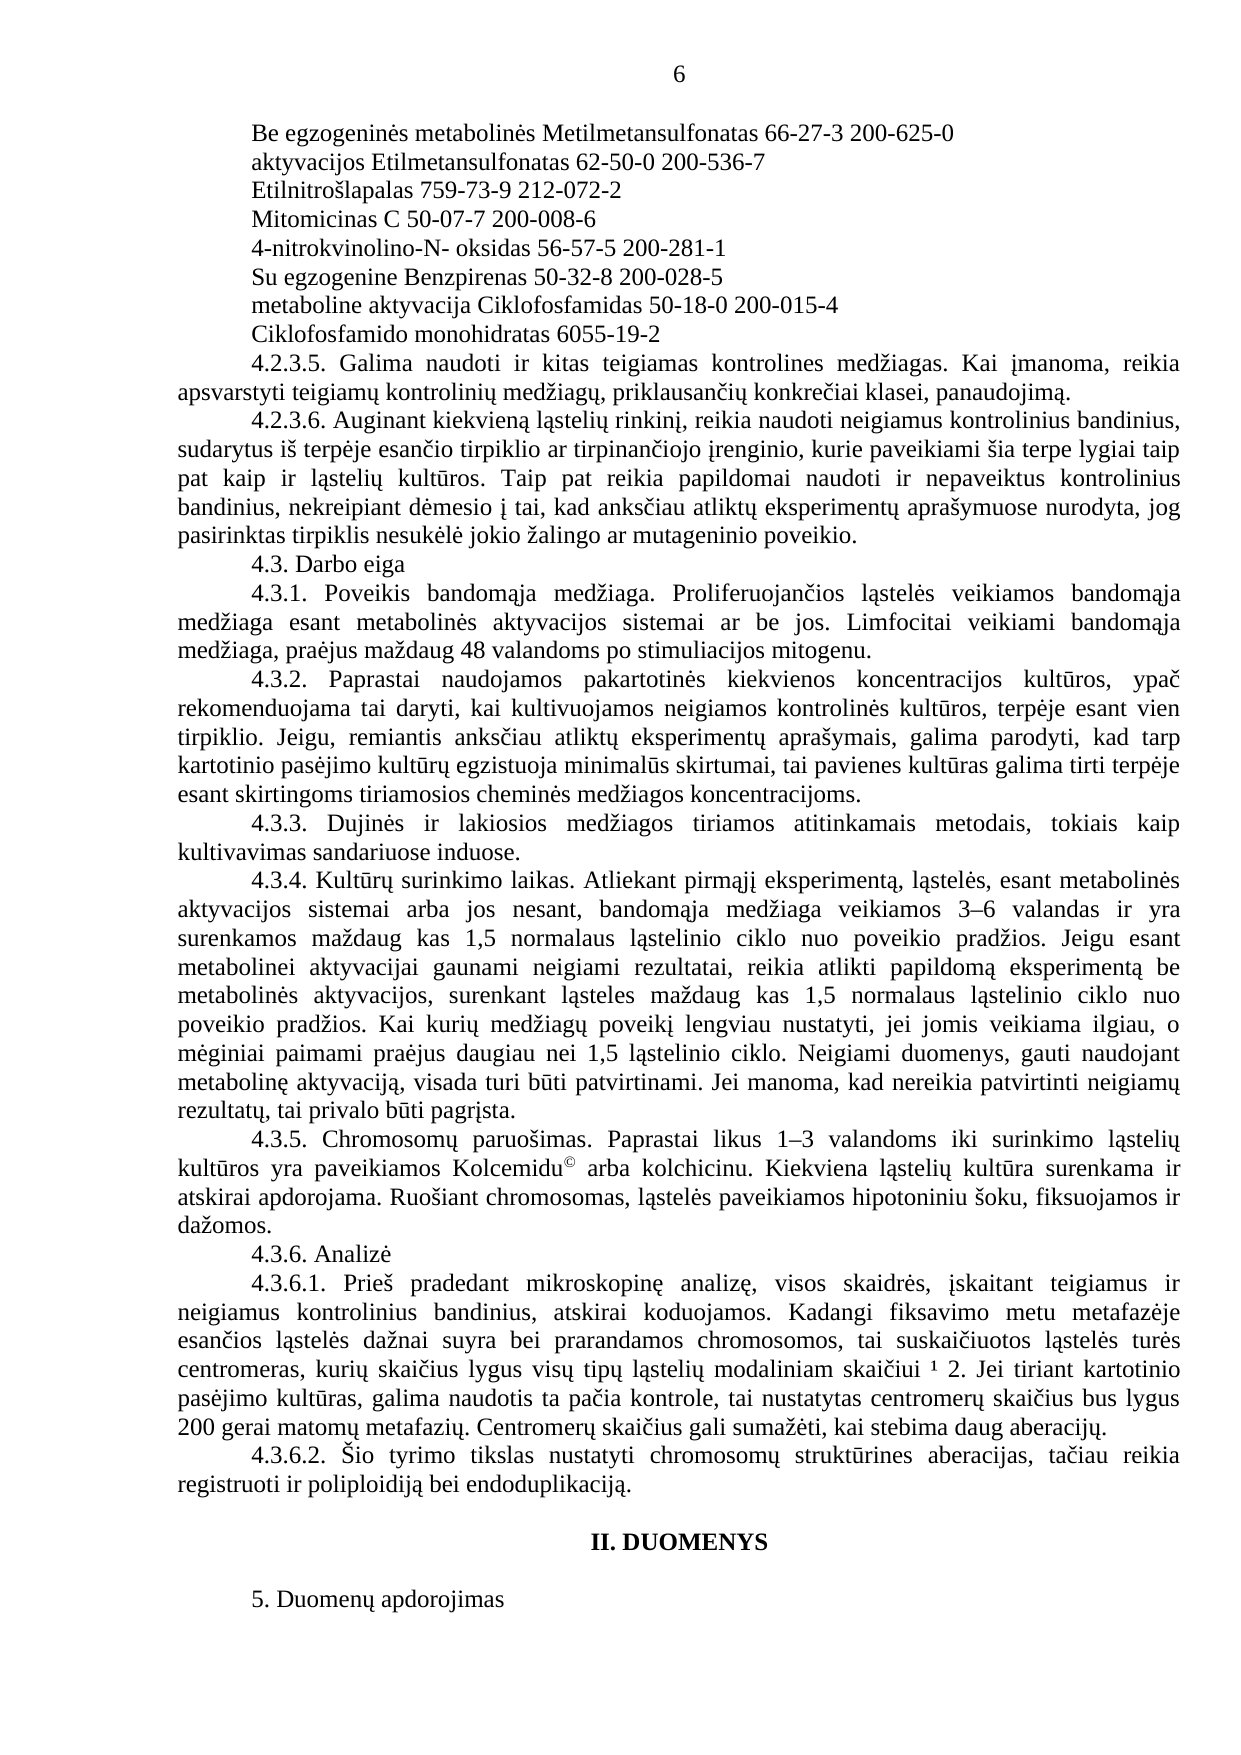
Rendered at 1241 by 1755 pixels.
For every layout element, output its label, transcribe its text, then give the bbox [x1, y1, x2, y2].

text Mitomicinas C 50-07-7 200-008-6 [177, 204, 1181, 233]
text 4.3.4. Kultūrų surinkimo laikas. Atliekant pirmąjį eksperimentą, ląstelės, esant metabolinės aktyvacijos sistemai arba jos nesant, bandomąja medžiaga veikiamos 3–6 valandas ir yra surenkamos maždaug kas 1,5 normalaus ląstelinio ciklo nuo poveikio pradžios. Jeigu esant metabolinei aktyvacijai gaunami neigiami rezultatai, reikia atlikti papildomą eksperimentą be metabolinės aktyvacijos, surenkant ląsteles maždaug kas 1,5 normalaus ląstelinio ciklo nuo poveikio pradžios. Kai kurių medžiagų poveikį lengviau nustatyti, jei jomis veikiama ilgiau, o mėginiai paimami praėjus daugiau nei 1,5 ląstelinio ciklo. Neigiami duomenys, gauti naudojant metabolinę aktyvaciją, visada turi būti patvirtinami. Jei manoma, kad nereikia patvirtinti neigiamų rezultatų, tai privalo būti pagrįsta. [177, 866, 1181, 1124]
text Etilnitrošlapalas 759-73-9 212-072-2 [177, 176, 1181, 204]
text 4.3.6. Analizė [177, 1239, 1181, 1268]
text Ciklofosfamido monohidratas 6055-19-2 [177, 319, 1181, 348]
text 4.3.1. Poveikis bandomąja medžiaga. Proliferuojančios ląstelės veikiamos bandomąja medžiaga esant metabolinės aktyvacijos sistemai ar be jos. Limfocitai veikiami bandomąja medžiaga, praėjus maždaug 48 valandoms po stimuliacijos mitogenu. [177, 578, 1181, 664]
text 4-nitrokvinolino-N- oksidas 56-57-5 200-281-1 [177, 233, 1181, 262]
text II. Duomenys [177, 1527, 1181, 1556]
text 4.3.6.1. Prieš pradedant mikroskopinę analizę, visos skaidrės, įskaitant teigiamus ir neigiamus kontrolinius bandinius, atskirai koduojamos. Kadangi fiksavimo metu metafazėje esančios ląstelės dažnai suyra bei prarandamos chromosomos, tai suskaičiuotos ląstelės turės centromeras, kurių skaičius lygus visų tipų ląstelių modaliniam skaičiui ¹ 2. Jei tiriant kartotinio pasėjimo kultūras, galima naudotis ta pačia kontrole, tai nustatytas centromerų skaičius bus lygus 200 gerai matomų metafazių. Centromerų skaičius gali sumažėti, kai stebima daug aberacijų. [177, 1268, 1181, 1441]
text 4.3.3. Dujinės ir lakiosios medžiagos tiriamos atitinkamais metodais, tokiais kaip kultivavimas sandariuose induose. [177, 808, 1181, 866]
text 4.3. Darbo eiga [177, 549, 1181, 578]
text 4.3.6.2. Šio tyrimo tikslas nustatyti chromosomų struktūrines aberacijas, tačiau reikia registruoti ir poliploidiją bei endoduplikaciją. [177, 1441, 1181, 1498]
text Be egzogeninės metabolinės Metilmetansulfonatas 66-27-3 200-625-0 [177, 118, 1181, 147]
text metaboline aktyvacija Ciklofosfamidas 50-18-0 200-015-4 [177, 291, 1181, 319]
text 5. Duomenų apdorojimas [177, 1584, 1181, 1613]
text 4.3.2. Paprastai naudojamos pakartotinės kiekvienos koncentracijos kultūros, ypač rekomenduojama tai daryti, kai kultivuojamos neigiamos kontrolinės kultūros, terpėje esant vien tirpiklio. Jeigu, remiantis anksčiau atliktų eksperimentų aprašymais, galima parodyti, kad tarp kartotinio pasėjimo kultūrų egzistuoja minimalūs skirtumai, tai pavienes kultūras galima tirti terpėje esant skirtingoms tiriamosios cheminės medžiagos koncentracijoms. [177, 664, 1181, 808]
text 4.3.5. Chromosomų paruošimas. Paprastai likus 1–3 valandoms iki surinkimo ląstelių kultūros yra paveikiamos Kolcemidu© arba kolchicinu. Kiekviena ląstelių kultūra surenkama ir atskirai apdorojama. Ruošiant chromosomas, ląstelės paveikiamos hipotoniniu šoku, fiksuojamos ir dažomos. [177, 1124, 1181, 1239]
text 4.2.3.6. Auginant kiekvieną ląstelių rinkinį, reikia naudoti neigiamus kontrolinius bandinius, sudarytus iš terpėje esančio tirpiklio ar tirpinančiojo įrenginio, kurie paveikiami šia terpe lygiai taip pat kaip ir ląstelių kultūros. Taip pat reikia papildomai naudoti ir nepaveiktus kontrolinius bandinius, nekreipiant dėmesio į tai, kad anksčiau atliktų eksperimentų aprašymuose nurodyta, jog pasirinktas tirpiklis nesukėlė jokio žalingo ar mutageninio poveikio. [177, 406, 1181, 549]
text Su egzogenine Benzpirenas 50-32-8 200-028-5 [177, 262, 1181, 291]
text aktyvacijos Etilmetansulfonatas 62-50-0 200-536-7 [177, 147, 1181, 176]
text 4.2.3.5. Galima naudoti ir kitas teigiamas kontrolines medžiagas. Kai įmanoma, reikia apsvarstyti teigiamų kontrolinių medžiagų, priklausančių konkrečiai klasei, panaudojimą. [177, 348, 1181, 406]
